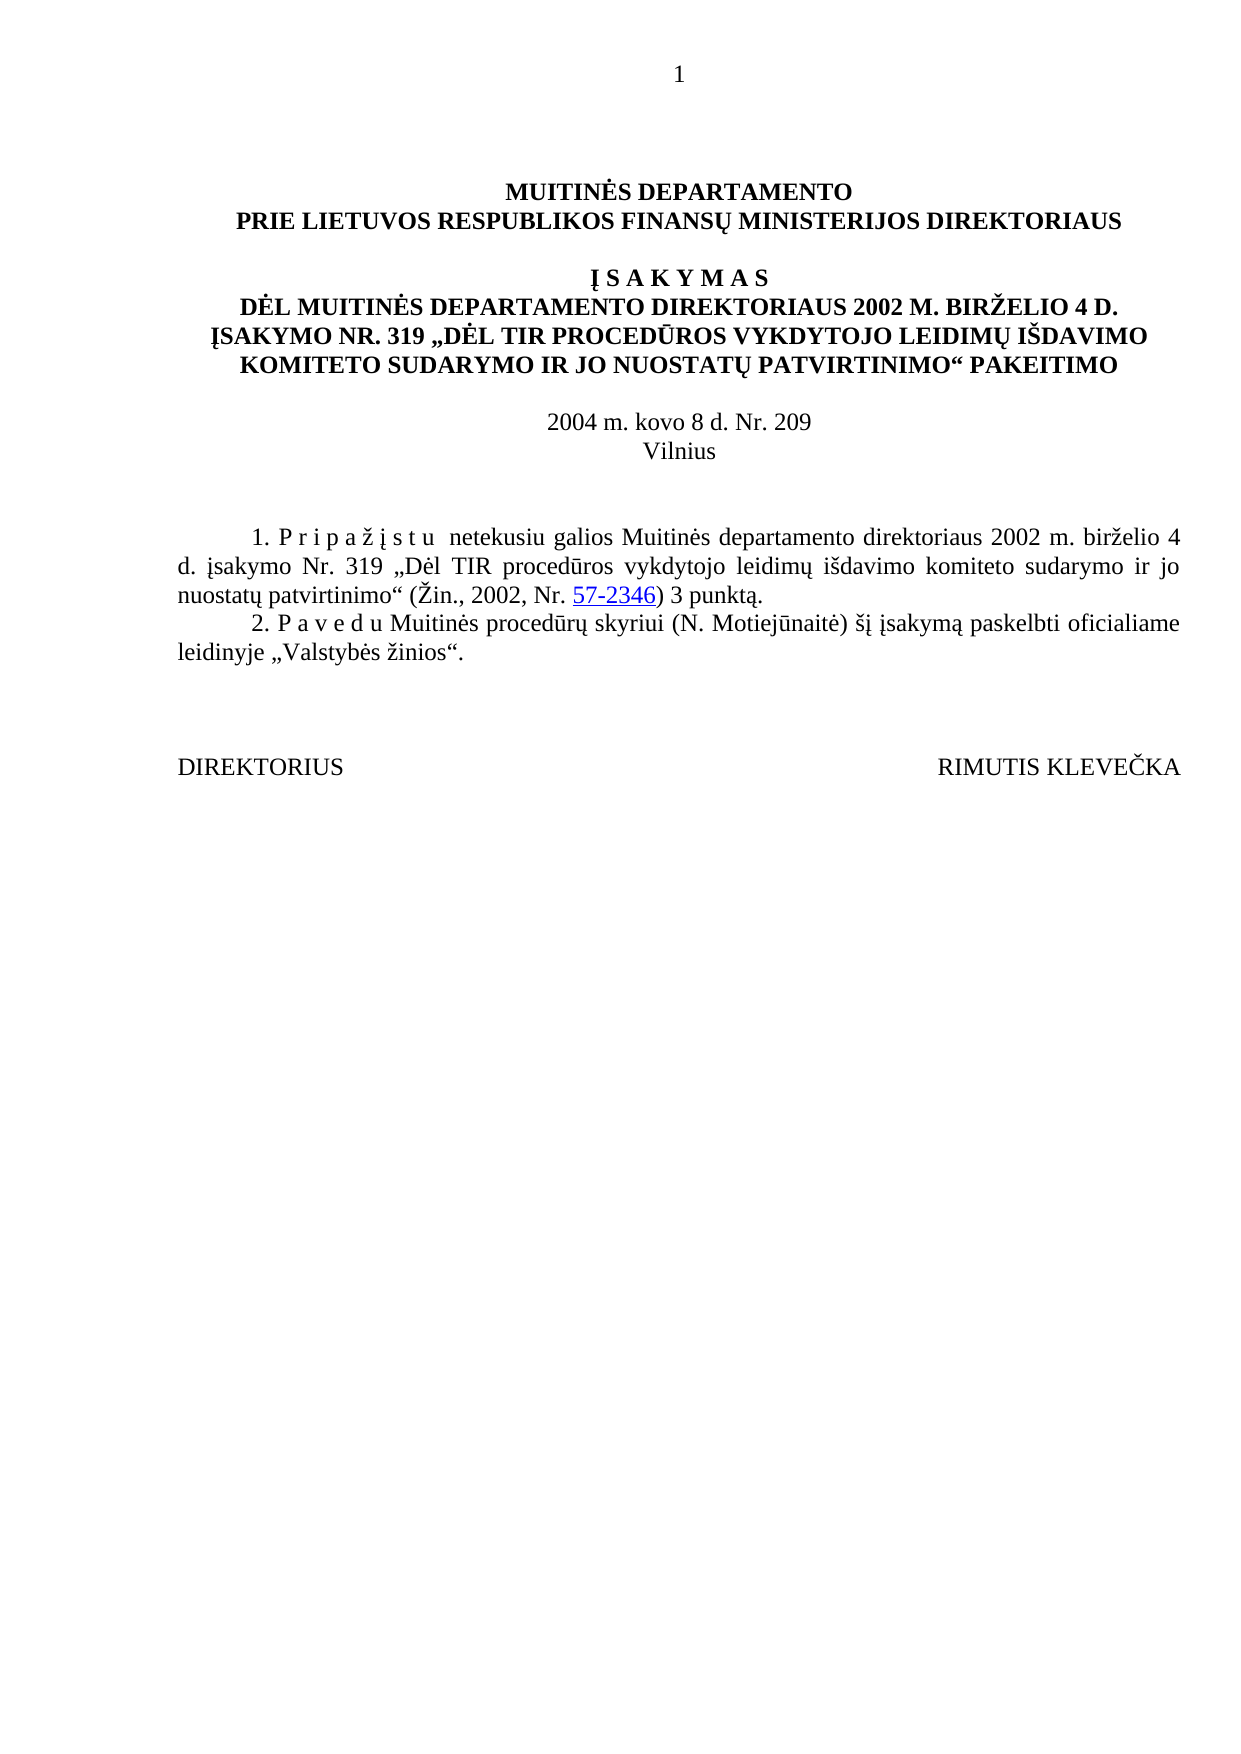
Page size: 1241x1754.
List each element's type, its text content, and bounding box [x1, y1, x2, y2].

text Į S A K Y M A S [177, 263, 1181, 292]
text 2004 m. kovo 8 d. Nr. 209 [177, 407, 1181, 436]
text DĖL MUITINĖS DEPARTAMENTO DIREKTORIAUS 2002 M. BIRŽELIO 4 D. ĮSAKYMO Nr. 319 „DĖL TIR PROCEDŪROS VYKDYTOJO LEIDIMŲ IŠDAVIMO KOMITETO SUDARYMO IR JO NUOSTATŲ PATVIRTINIMO“ PAKEITIMO [177, 292, 1181, 378]
text Vilnius [177, 436, 1181, 465]
text DIREKTORIUS RIMUTIS KLEVEČKA [177, 752, 1181, 781]
text 2. Pavedu Muitinės procedūrų skyriui (N. Motiejūnaitė) šį įsakymą paskelbti oficialiame leidinyje „Valstybės žinios“. [177, 608, 1181, 666]
text MUITINĖS DEPARTAMENTO [177, 177, 1181, 206]
text PRIE LIETUVOS RESPUBLIKOS FINANSŲ MINISTERIJOS DIREKTORIAUS [177, 206, 1181, 235]
text 1. Pripažįstu netekusiu galios Muitinės departamento direktoriaus 2002 m. birželio 4 d. įsakymo Nr. 319 „Dėl TIR procedūros vykdytojo leidimų išdavimo komiteto sudarymo ir jo nuostatų patvirtinimo“ (Žin., 2002, Nr. 57-2346) 3 punktą. [177, 522, 1181, 608]
